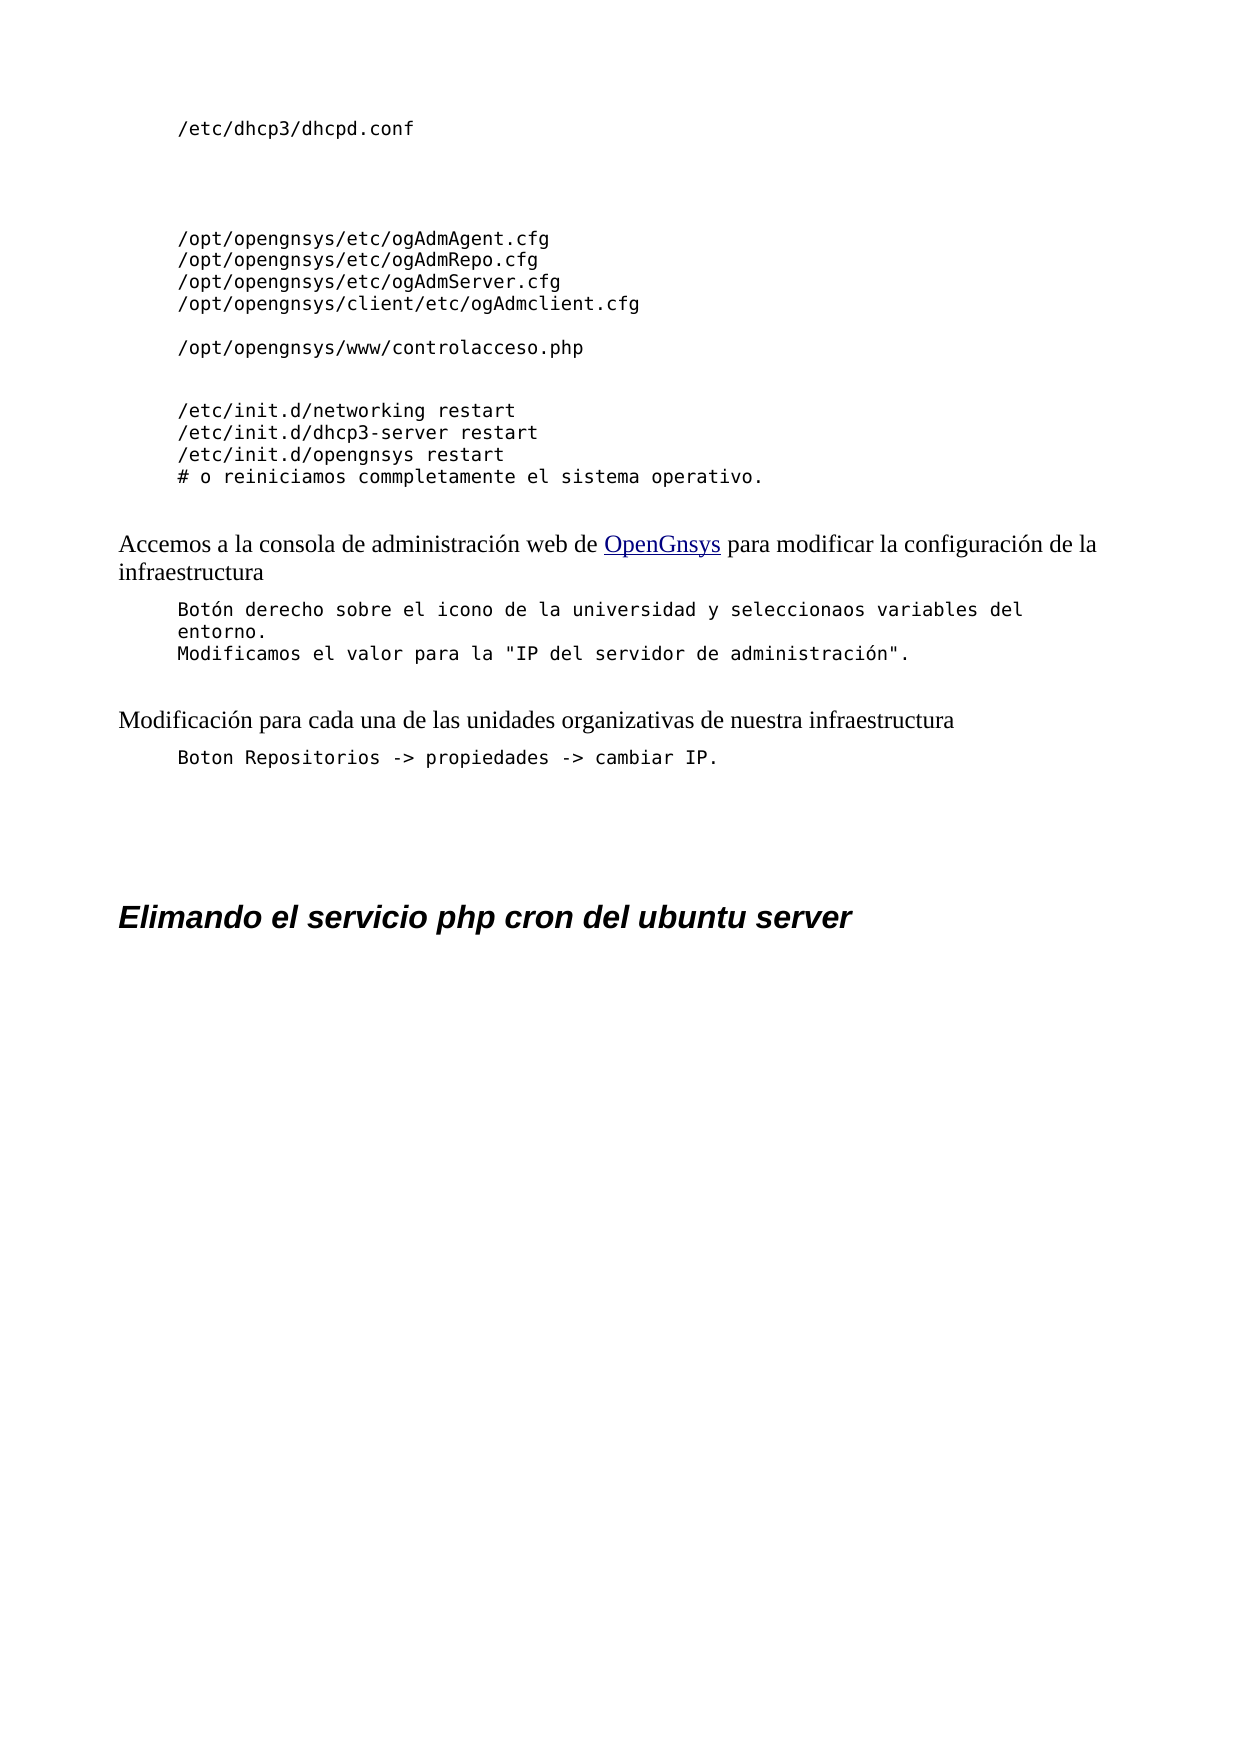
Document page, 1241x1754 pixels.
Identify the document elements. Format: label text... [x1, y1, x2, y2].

text /etc/dhcp3/dhcpd.conf /opt/opengnsys/etc/ogAdmAgent.cfg /opt/opengnsys/etc/ogAdmRepo.cfg /opt/opengnsys/etc/ogAdmServer.cfg /opt/opengnsys/client/etc/ogAdmclient.cfg /opt/opengnsys/www/controlacceso.php [177, 118, 1063, 359]
text Modificación para cada una de las unidades organizativas de nuestra infraestructura [118, 706, 1122, 734]
text /etc/init.d/networking restart /etc/init.d/dhcp3-server restart /etc/init.d/opengnsys restart # o reiniciamos commpletamente el sistema operativo. [177, 400, 1063, 487]
text Botón derecho sobre el icono de la universidad y seleccionaos variables del entorno. Modificamos el valor para la "IP del servidor de administración". [177, 599, 1063, 664]
text Accemos a la consola de administración web de OpenGnsys para modificar la configuración de la infraestructura [118, 529, 1122, 586]
subtitle Elimando el servicio php cron del ubuntu server [118, 898, 1122, 935]
text Boton Repositorios -> propiedades -> cambiar IP. [177, 747, 1063, 769]
